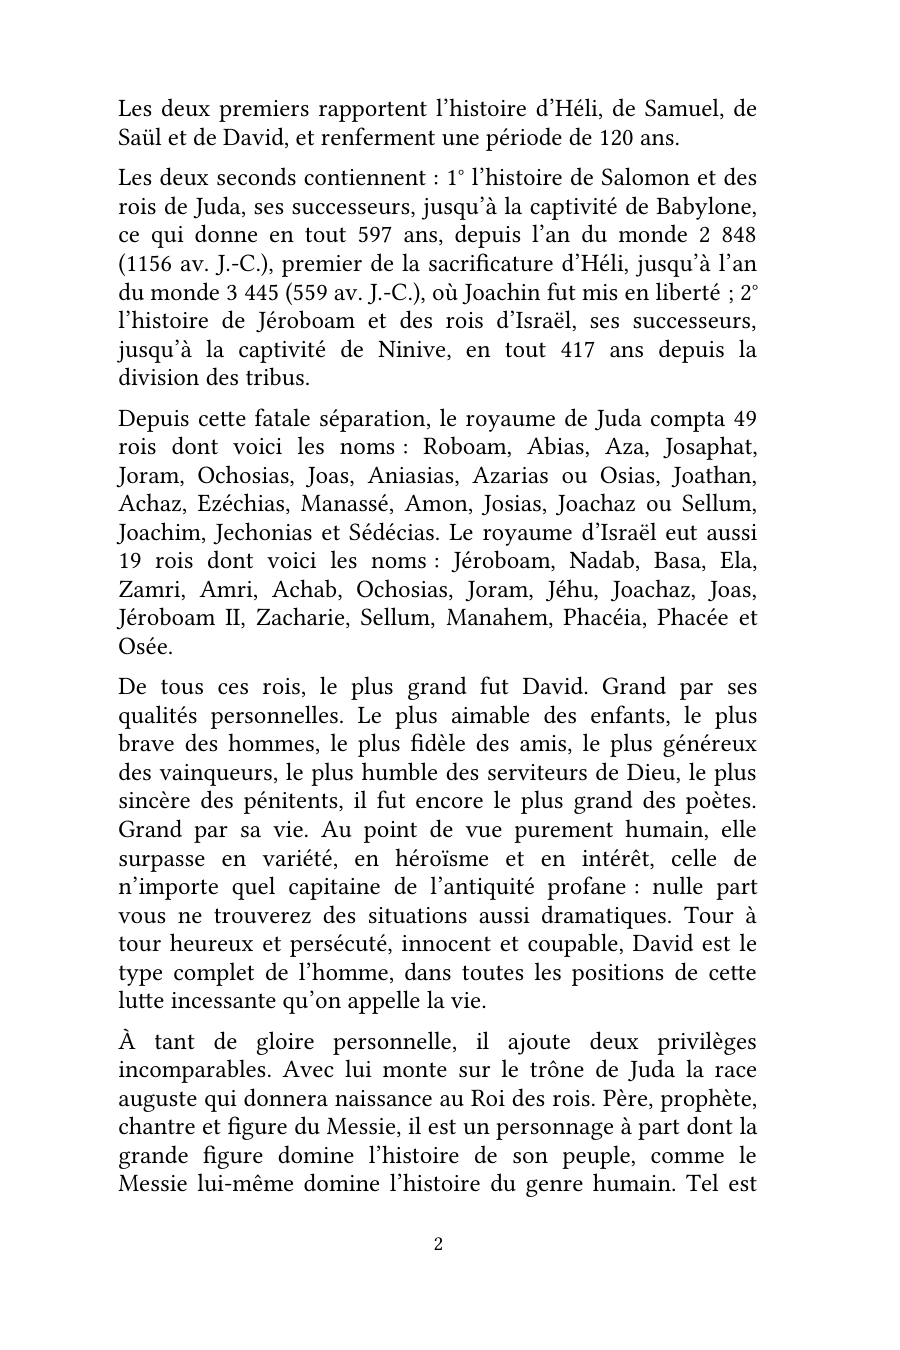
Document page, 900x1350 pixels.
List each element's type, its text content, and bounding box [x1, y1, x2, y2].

text De tous ces rois, le plus grand fut David. Grand par ses qualités personnelles. Le plus aimable des enfants, le plus brave des hommes, le plus fidèle des amis, le plus généreux des vainqueurs, le plus humble des serviteurs de Dieu, le plus sincère des pénitents, il fut encore le plus grand des poètes. Grand par sa vie. Au point de vue purement humain, elle surpasse en variété, en héroïsme et en intérêt, celle de n’importe quel capitaine de l’antiquité profane : nulle part vous ne trouverez des situations aussi dramatiques. Tour à tour heureux et persécuté, innocent et coupable, David est le type complet de l’homme, dans toutes les positions de cette lutte incessante qu’on appelle la vie. [118, 672, 758, 1015]
text Depuis cette fatale séparation, le royaume de Juda compta 49 rois dont voici les noms : Roboam, Abias, Aza, Josaphat, Joram, Ochosias, Joas, Aniasias, Azarias ou Osias, Joathan, Achaz, Ezéchias, Manassé, Amon, Josias, Joachaz ou Sellum, Joachim, Jechonias et Sédécias. Le royaume d’Israël eut aussi 19 rois dont voici les noms : Jéroboam, Nadab, Basa, Ela, Zamri, Amri, Achab, Ochosias, Joram, Jéhu, Joachaz, Joas, Jéroboam II, Zacharie, Sellum, Manahem, Phacéia, Phacée et Osée. [118, 404, 758, 661]
text Les deux seconds contiennent : 1° l’histoire de Salomon et des rois de Juda, ses successeurs, jusqu’à la captivité de Babylone, ce qui donne en tout 597 ans, depuis l’an du monde 2 848 (1156 av. J.-C.), premier de la sacrificature d’Héli, jusqu’à l’an du monde 3 445 (559 av. J.-C.), où Joachin fut mis en liberté ; 2° l’histoire de Jéroboam et des rois d’Israël, ses successeurs, jusqu’à la captivité de Ninive, en tout 417 ans depuis la division des tribus. [118, 163, 758, 392]
text À tant de gloire personnelle, il ajoute deux privilèges incomparables. Avec lui monte sur le trône de Juda la race auguste qui donnera naissance au Roi des rois. Père, prophète, chantre et figure du Messie, il est un personnage à part dont la grande figure domine l’histoire de son peuple, comme le Messie lui-même domine l’histoire du genre humain. Tel est [118, 1027, 758, 1198]
text Les deux premiers rapportent l’histoire d’Héli, de Samuel, de Saül et de David, et renferment une période de 120 ans. [118, 94, 758, 152]
